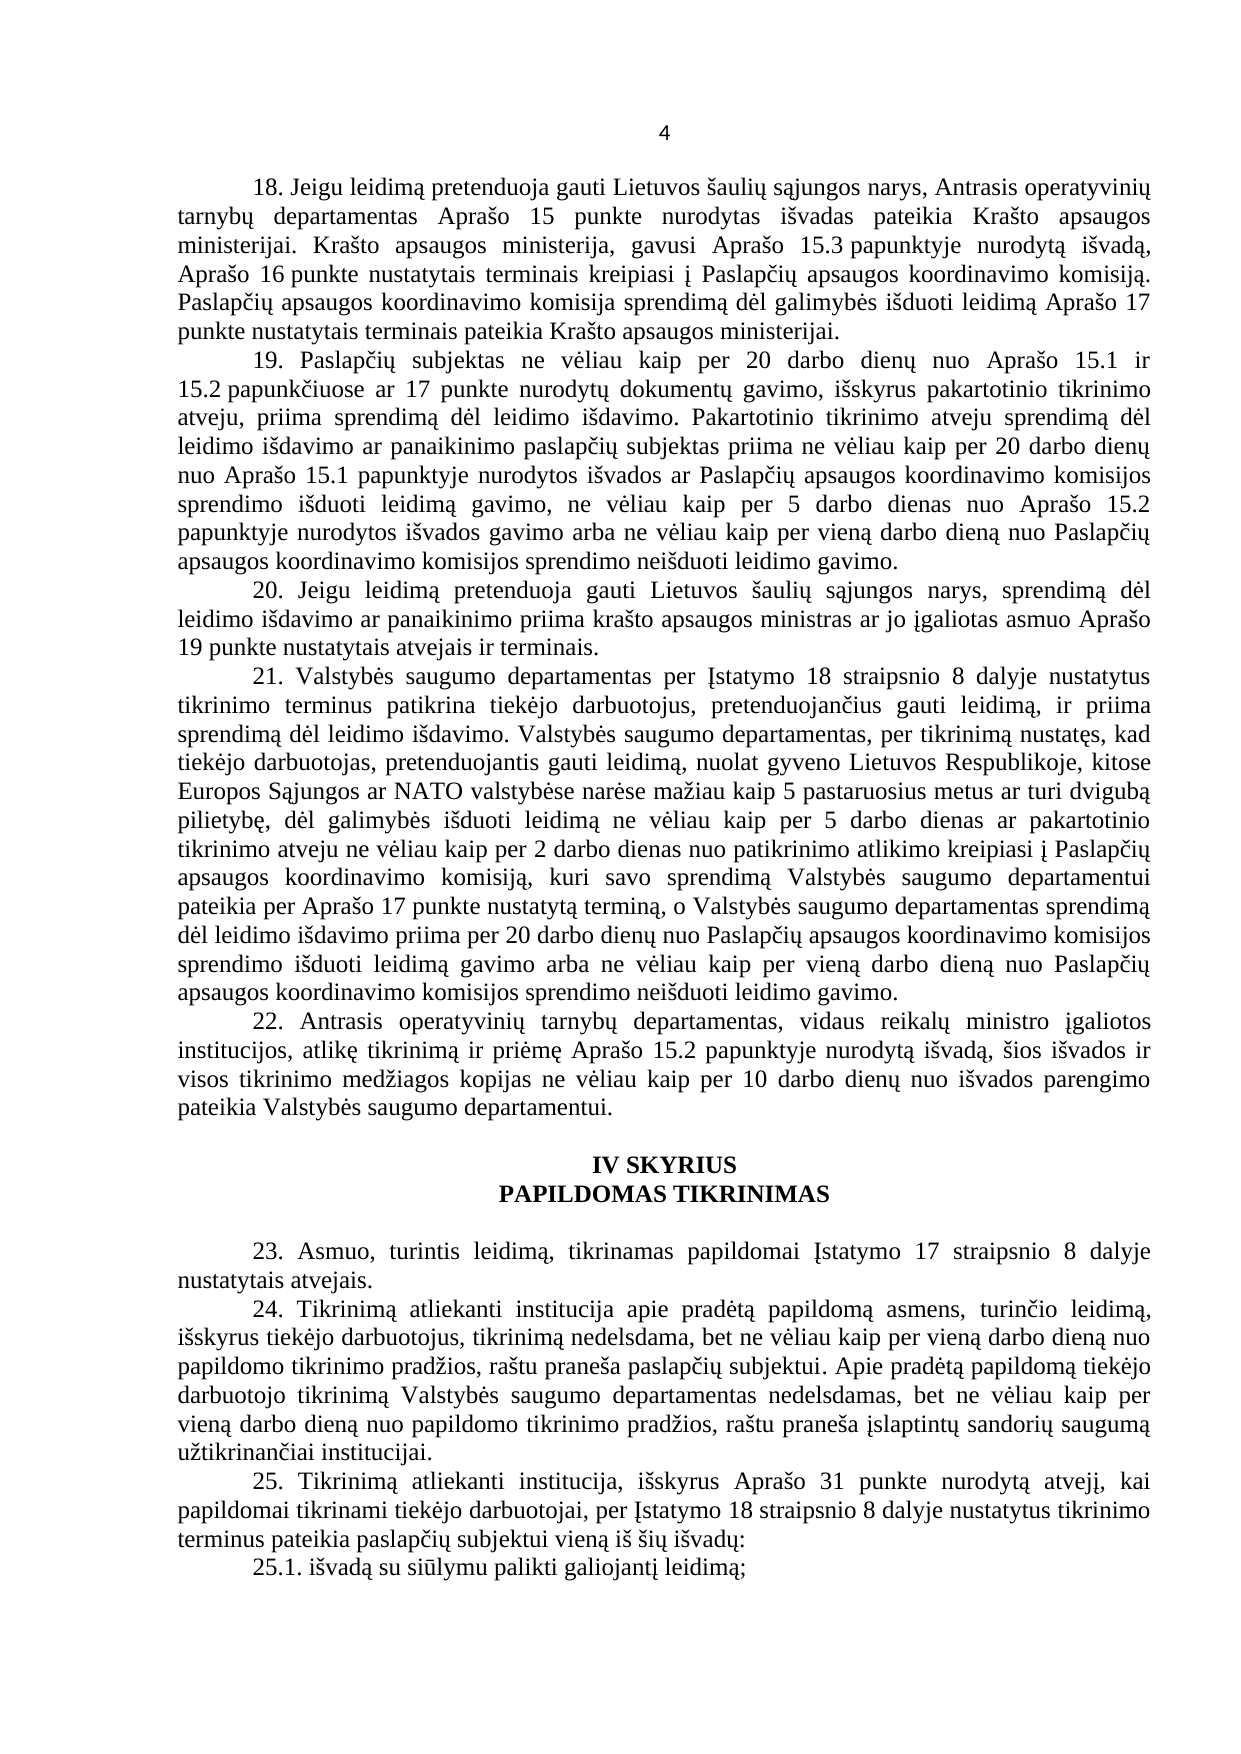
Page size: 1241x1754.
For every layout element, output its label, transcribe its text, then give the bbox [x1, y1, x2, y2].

text PAPILDOMAS TIKRINIMAS [177, 1179, 1152, 1207]
text 18. Jeigu leidimą pretenduoja gauti Lietuvos šaulių sąjungos narys, Antrasis operatyvinių tarnybų departamentas Aprašo 15 punkte nurodytas išvadas pateikia Krašto apsaugos ministerijai. Krašto apsaugos ministerija, gavusi Aprašo 15.3 papunktyje nurodytą išvadą, Aprašo 16 punkte nustatytais terminais kreipiasi į Paslapčių apsaugos koordinavimo komisiją. Paslapčių apsaugos koordinavimo komisija sprendimą dėl galimybės išduoti leidimą Aprašo 17 punkte nustatytais terminais pateikia Krašto apsaugos ministerijai. [177, 172, 1152, 345]
text 25. Tikrinimą atliekanti institucija, išskyrus Aprašo 31 punkte nurodytą atvejį, kai papildomai tikrinami tiekėjo darbuotojai, per Įstatymo 18 straipsnio 8 dalyje nustatytus tikrinimo terminus pateikia paslapčių subjektui vieną iš šių išvadų: [177, 1466, 1152, 1552]
text 24. Tikrinimą atliekanti institucija apie pradėtą papildomą asmens, turinčio leidimą, išskyrus tiekėjo darbuotojus, tikrinimą nedelsdama, bet ne vėliau kaip per vieną darbo dieną nuo papildomo tikrinimo pradžios, raštu praneša paslapčių subjektui. Apie pradėtą papildomą tiekėjo darbuotojo tikrinimą Valstybės saugumo departamentas nedelsdamas, bet ne vėliau kaip per vieną darbo dieną nuo papildomo tikrinimo pradžios, raštu praneša įslaptintų sandorių saugumą užtikrinančiai institucijai. [177, 1294, 1152, 1466]
text 21. Valstybės saugumo departamentas per Įstatymo 18 straipsnio 8 dalyje nustatytus tikrinimo terminus patikrina tiekėjo darbuotojus, pretenduojančius gauti leidimą, ir priima sprendimą dėl leidimo išdavimo. Valstybės saugumo departamentas, per tikrinimą nustatęs, kad tiekėjo darbuotojas, pretenduojantis gauti leidimą, nuolat gyveno Lietuvos Respublikoje, kitose Europos Sąjungos ar NATO valstybėse narėse mažiau kaip 5 pastaruosius metus ar turi dvigubą pilietybę, dėl galimybės išduoti leidimą ne vėliau kaip per 5 darbo dienas ar pakartotinio tikrinimo atveju ne vėliau kaip per 2 darbo dienas nuo patikrinimo atlikimo kreipiasi į Paslapčių apsaugos koordinavimo komisiją, kuri savo sprendimą Valstybės saugumo departamentui pateikia per Aprašo 17 punkte nustatytą terminą, o Valstybės saugumo departamentas sprendimą dėl leidimo išdavimo priima per 20 darbo dienų nuo Paslapčių apsaugos koordinavimo komisijos sprendimo išduoti leidimą gavimo arba ne vėliau kaip per vieną darbo dieną nuo Paslapčių apsaugos koordinavimo komisijos sprendimo neišduoti leidimo gavimo. [177, 661, 1152, 1006]
text 23. Asmuo, turintis leidimą, tikrinamas papildomai Įstatymo 17 straipsnio 8 dalyje nustatytais atvejais. [177, 1236, 1152, 1294]
text 22. Antrasis operatyvinių tarnybų departamentas, vidaus reikalų ministro įgaliotos institucijos, atlikę tikrinimą ir priėmę Aprašo 15.2 papunktyje nurodytą išvadą, šios išvados ir visos tikrinimo medžiagos kopijas ne vėliau kaip per 10 darbo dienų nuo išvados parengimo pateikia Valstybės saugumo departamentui. [177, 1006, 1152, 1121]
text 20. Jeigu leidimą pretenduoja gauti Lietuvos šaulių sąjungos narys, sprendimą dėl leidimo išdavimo ar panaikinimo priima krašto apsaugos ministras ar jo įgaliotas asmuo Aprašo 19 punkte nustatytais atvejais ir terminais. [177, 575, 1152, 661]
text IV SKYRIUS [177, 1150, 1152, 1179]
text 19. Paslapčių subjektas ne vėliau kaip per 20 darbo dienų nuo Aprašo 15.1 ir 15.2 papunkčiuose ar 17 punkte nurodytų dokumentų gavimo, išskyrus pakartotinio tikrinimo atveju, priima sprendimą dėl leidimo išdavimo. Pakartotinio tikrinimo atveju sprendimą dėl leidimo išdavimo ar panaikinimo paslapčių subjektas priima ne vėliau kaip per 20 darbo dienų nuo Aprašo 15.1 papunktyje nurodytos išvados ar Paslapčių apsaugos koordinavimo komisijos sprendimo išduoti leidimą gavimo, ne vėliau kaip per 5 darbo dienas nuo Aprašo 15.2 papunktyje nurodytos išvados gavimo arba ne vėliau kaip per vieną darbo dieną nuo Paslapčių apsaugos koordinavimo komisijos sprendimo neišduoti leidimo gavimo. [177, 345, 1152, 575]
text 25.1. išvadą su siūlymu palikti galiojantį leidimą; [177, 1552, 1152, 1581]
